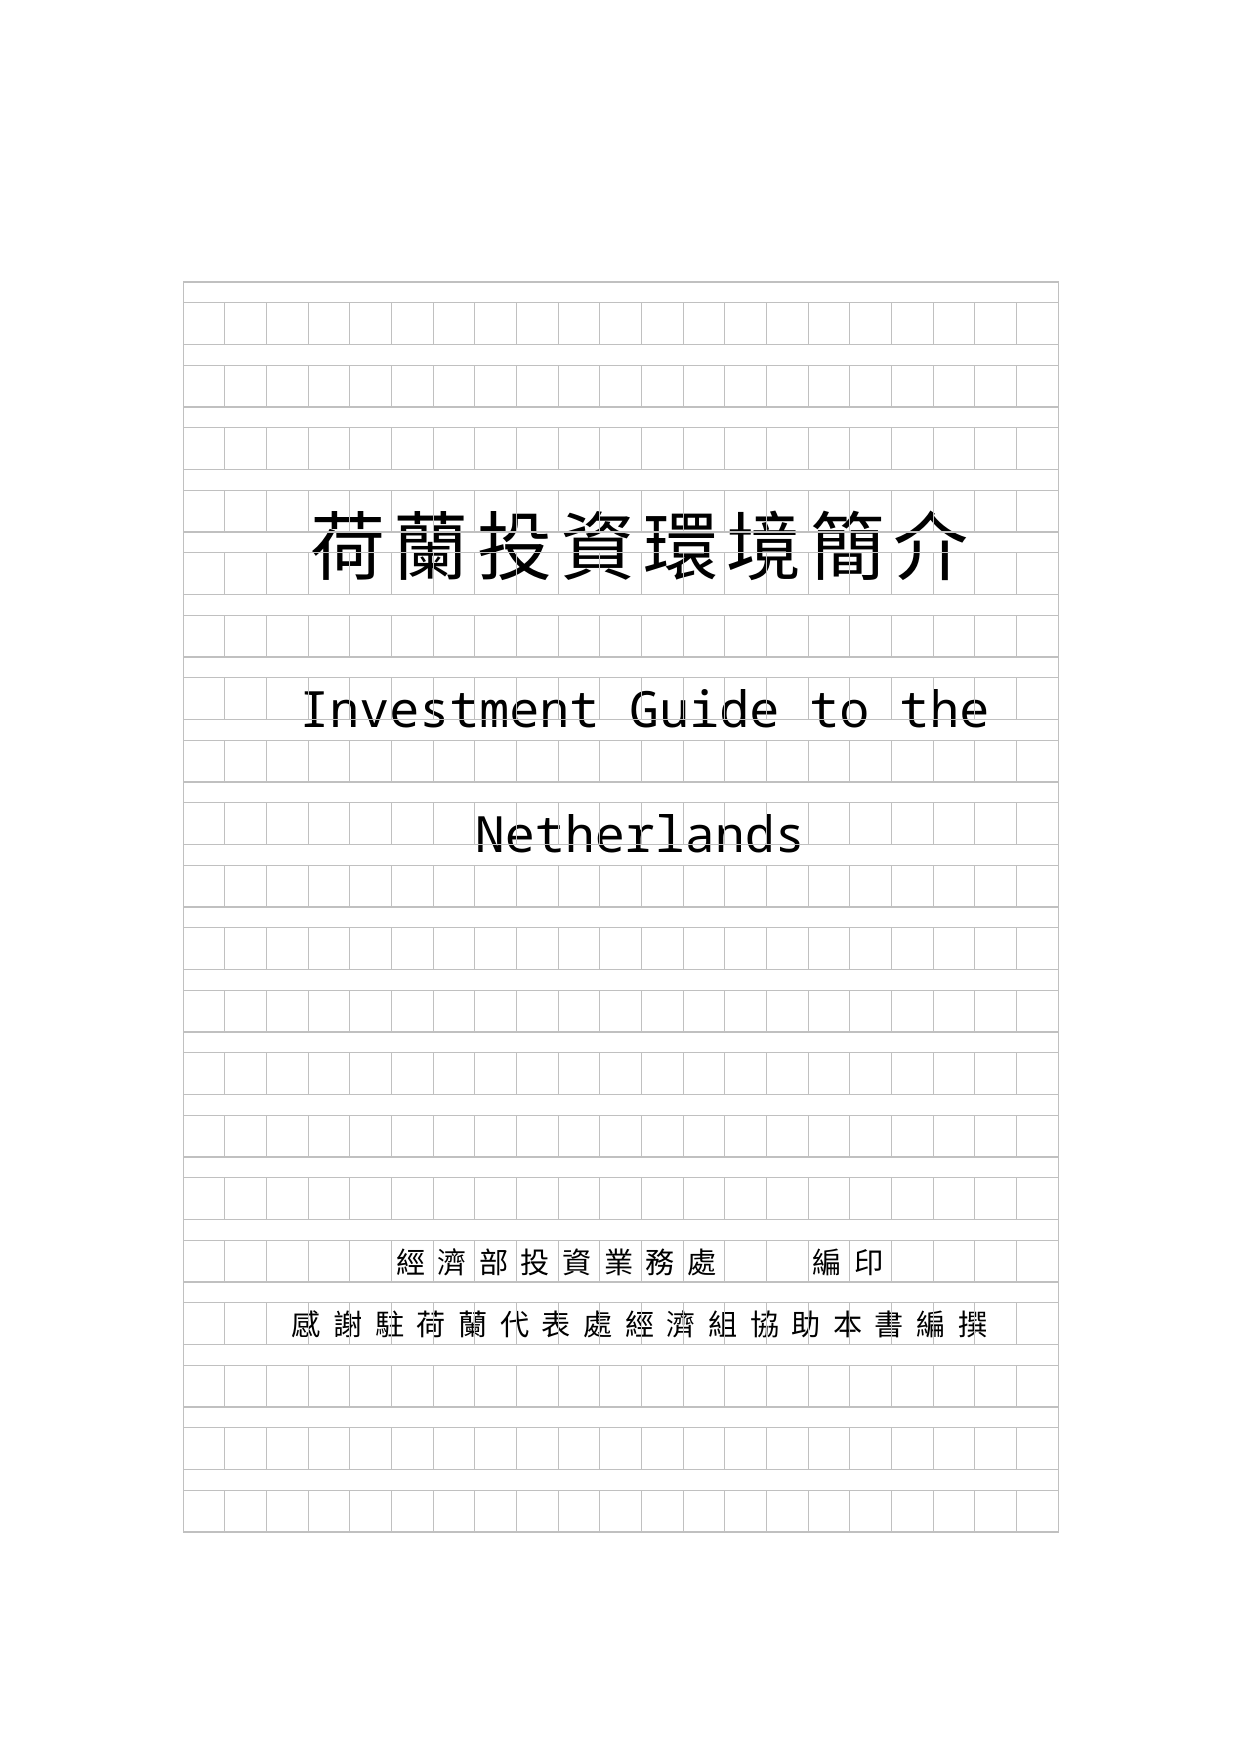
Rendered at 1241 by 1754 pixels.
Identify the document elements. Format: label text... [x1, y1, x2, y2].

table_header [767, 303, 808, 344]
table_header [684, 366, 724, 406]
table_cell 荷蘭投資環境簡介 Investment Guide to the Netherlands 經濟部投資業務處 編印 感謝駐荷蘭代表處經濟組協助本書編撰 [684, 616, 724, 656]
table_cell 荷蘭投資環境簡介 Investment Guide to the Netherlands 經濟部投資業務處 編印 感謝駐荷蘭代表處經濟組協助本書編撰 [392, 1178, 433, 1219]
table_cell 荷蘭投資環境簡介 Investment Guide to the Netherlands 經濟部投資業務處 編印 感謝駐荷蘭代表處經濟組協助本書編撰 [975, 491, 1016, 531]
table_cell 荷蘭投資環境簡介 Investment Guide to the Netherlands 經濟部投資業務處 編印 感謝駐荷蘭代表處經濟組協助本書編撰 [559, 491, 599, 531]
table_cell 荷蘭投資環境簡介 Investment Guide to the Netherlands 經濟部投資業務處 編印 感謝駐荷蘭代表處經濟組協助本書編撰 [350, 616, 391, 656]
table_header [850, 303, 891, 344]
table_cell 荷蘭投資環境簡介 Investment Guide to the Netherlands 經濟部投資業務處 編印 感謝駐荷蘭代表處經濟組協助本書編撰 [934, 803, 974, 844]
table_cell 荷蘭投資環境簡介 Investment Guide to the Netherlands 經濟部投資業務處 編印 感謝駐荷蘭代表處經濟組協助本書編撰 [975, 991, 1016, 1031]
table_cell 荷蘭投資環境簡介 Investment Guide to the Netherlands 經濟部投資業務處 編印 感謝駐荷蘭代表處經濟組協助本書編撰 [725, 1053, 766, 1094]
table_header [892, 366, 933, 406]
table_cell 荷蘭投資環境簡介 Investment Guide to the Netherlands 經濟部投資業務處 編印 感謝駐荷蘭代表處經濟組協助本書編撰 [684, 1178, 724, 1219]
table_cell 荷蘭投資環境簡介 Investment Guide to the Netherlands 經濟部投資業務處 編印 感謝駐荷蘭代表處經濟組協助本書編撰 [892, 1116, 933, 1156]
table_cell 荷蘭投資環境簡介 Investment Guide to the Netherlands 經濟部投資業務處 編印 感謝駐荷蘭代表處經濟組協助本書編撰 [517, 553, 558, 594]
table_cell 荷蘭投資環境簡介 Investment Guide to the Netherlands 經濟部投資業務處 編印 感謝駐荷蘭代表處經濟組協助本書編撰 [225, 1241, 266, 1281]
table_header [600, 303, 641, 344]
table_header [642, 428, 683, 459]
table_cell 荷蘭投資環境簡介 Investment Guide to the Netherlands 經濟部投資業務處 編印 感謝駐荷蘭代表處經濟組協助本書編撰 [1017, 1053, 1058, 1094]
table_cell 荷蘭投資環境簡介 Investment Guide to the Netherlands 經濟部投資業務處 編印 感謝駐荷蘭代表處經濟組協助本書編撰 [809, 1053, 849, 1094]
table_cell 荷蘭投資環境簡介 Investment Guide to the Netherlands 經濟部投資業務處 編印 感謝駐荷蘭代表處經濟組協助本書編撰 [184, 491, 224, 531]
table_cell 荷蘭投資環境簡介 Investment Guide to the Netherlands 經濟部投資業務處 編印 感謝駐荷蘭代表處經濟組協助本書編撰 [892, 1053, 933, 1094]
table_cell 荷蘭投資環境簡介 Investment Guide to the Netherlands 經濟部投資業務處 編印 感謝駐荷蘭代表處經濟組協助本書編撰 [1017, 491, 1058, 531]
table_header [975, 366, 1016, 406]
table_cell 荷蘭投資環境簡介 Investment Guide to the Netherlands 經濟部投資業務處 編印 感謝駐荷蘭代表處經濟組協助本書編撰 [225, 866, 266, 906]
table_cell 荷蘭投資環境簡介 Investment Guide to the Netherlands 經濟部投資業務處 編印 感謝駐荷蘭代表處經濟組協助本書編撰 [225, 678, 266, 719]
table_cell 荷蘭投資環境簡介 Investment Guide to the Netherlands 經濟部投資業務處 編印 感謝駐荷蘭代表處經濟組協助本書編撰 [642, 678, 683, 719]
table_cell 荷蘭投資環境簡介 Investment Guide to the Netherlands 經濟部投資業務處 編印 感謝駐荷蘭代表處經濟組協助本書編撰 [392, 1116, 433, 1156]
table_cell 荷蘭投資環境簡介 Investment Guide to the Netherlands 經濟部投資業務處 編印 感謝駐荷蘭代表處經濟組協助本書編撰 [517, 1053, 558, 1094]
table_cell 荷蘭投資環境簡介 Investment Guide to the Netherlands 經濟部投資業務處 編印 感謝駐荷蘭代表處經濟組協助本書編撰 [850, 1241, 891, 1281]
table_header [350, 366, 391, 406]
table_header [309, 366, 349, 406]
table_cell 荷蘭投資環境簡介 Investment Guide to the Netherlands 經濟部投資業務處 編印 感謝駐荷蘭代表處經濟組協助本書編撰 [184, 1220, 1058, 1240]
table_cell 荷蘭投資環境簡介 Investment Guide to the Netherlands 經濟部投資業務處 編印 感謝駐荷蘭代表處經濟組協助本書編撰 [475, 928, 516, 969]
table_cell 荷蘭投資環境簡介 Investment Guide to the Netherlands 經濟部投資業務處 編印 感謝駐荷蘭代表處經濟組協助本書編撰 [809, 1116, 849, 1156]
table_cell 荷蘭投資環境簡介 Investment Guide to the Netherlands 經濟部投資業務處 編印 感謝駐荷蘭代表處經濟組協助本書編撰 [350, 991, 391, 1031]
table_cell 荷蘭投資環境簡介 Investment Guide to the Netherlands 經濟部投資業務處 編印 感謝駐荷蘭代表處經濟組協助本書編撰 [892, 1241, 933, 1281]
table_cell 荷蘭投資環境簡介 Investment Guide to the Netherlands 經濟部投資業務處 編印 感謝駐荷蘭代表處經濟組協助本書編撰 [225, 1116, 266, 1156]
table_cell 荷蘭投資環境簡介 Investment Guide to the Netherlands 經濟部投資業務處 編印 感謝駐荷蘭代表處經濟組協助本書編撰 [184, 866, 224, 906]
table_cell 荷蘭投資環境簡介 Investment Guide to the Netherlands 經濟部投資業務處 編印 感謝駐荷蘭代表處經濟組協助本書編撰 [184, 595, 1058, 615]
table_cell 荷蘭投資環境簡介 Investment Guide to the Netherlands 經濟部投資業務處 編印 感謝駐荷蘭代表處經濟組協助本書編撰 [642, 991, 683, 1031]
table_cell 荷蘭投資環境簡介 Investment Guide to the Netherlands 經濟部投資業務處 編印 感謝駐荷蘭代表處經濟組協助本書編撰 [659, 533, 738, 552]
table_header [267, 366, 308, 406]
table_cell 荷蘭投資環境簡介 Investment Guide to the Netherlands 經濟部投資業務處 編印 感謝駐荷蘭代表處經濟組協助本書編撰 [725, 678, 766, 719]
table_cell 荷蘭投資環境簡介 Investment Guide to the Netherlands 經濟部投資業務處 編印 感謝駐荷蘭代表處經濟組協助本書編撰 [975, 741, 1016, 781]
table_header [184, 366, 224, 406]
table_cell 荷蘭投資環境簡介 Investment Guide to the Netherlands 經濟部投資業務處 編印 感謝駐荷蘭代表處經濟組協助本書編撰 [434, 678, 474, 719]
table_cell 荷蘭投資環境簡介 Investment Guide to the Netherlands 經濟部投資業務處 編印 感謝駐荷蘭代表處經濟組協助本書編撰 [184, 470, 1058, 490]
table_cell 荷蘭投資環境簡介 Investment Guide to the Netherlands 經濟部投資業務處 編印 感謝駐荷蘭代表處經濟組協助本書編撰 [809, 741, 849, 781]
table_cell 荷蘭投資環境簡介 Investment Guide to the Netherlands 經濟部投資業務處 編印 感謝駐荷蘭代表處經濟組協助本書編撰 [934, 616, 974, 656]
table_cell 荷蘭投資環境簡介 Investment Guide to the Netherlands 經濟部投資業務處 編印 感謝駐荷蘭代表處經濟組協助本書編撰 [767, 1178, 808, 1219]
table_cell 荷蘭投資環境簡介 Investment Guide to the Netherlands 經濟部投資業務處 編印 感謝駐荷蘭代表處經濟組協助本書編撰 [517, 1178, 558, 1219]
table_cell 荷蘭投資環境簡介 Investment Guide to the Netherlands 經濟部投資業務處 編印 感謝駐荷蘭代表處經濟組協助本書編撰 [517, 928, 558, 969]
table_cell 荷蘭投資環境簡介 Investment Guide to the Netherlands 經濟部投資業務處 編印 感謝駐荷蘭代表處經濟組協助本書編撰 [517, 991, 558, 1031]
table_cell 荷蘭投資環境簡介 Investment Guide to the Netherlands 經濟部投資業務處 編印 感謝駐荷蘭代表處經濟組協助本書編撰 [392, 928, 433, 969]
table_cell 荷蘭投資環境簡介 Investment Guide to the Netherlands 經濟部投資業務處 編印 感謝駐荷蘭代表處經濟組協助本書編撰 [559, 741, 599, 781]
table_header [684, 428, 724, 459]
table_cell 荷蘭投資環境簡介 Investment Guide to the Netherlands 經濟部投資業務處 編印 感謝駐荷蘭代表處經濟組協助本書編撰 [309, 1241, 349, 1281]
table_cell 荷蘭投資環境簡介 Investment Guide to the Netherlands 經濟部投資業務處 編印 感謝駐荷蘭代表處經濟組協助本書編撰 [934, 491, 974, 531]
table_header [725, 303, 766, 344]
table_cell 荷蘭投資環境簡介 Investment Guide to the Netherlands 經濟部投資業務處 編印 感謝駐荷蘭代表處經濟組協助本書編撰 [809, 928, 849, 969]
table_cell 荷蘭投資環境簡介 Investment Guide to the Netherlands 經濟部投資業務處 編印 感謝駐荷蘭代表處經濟組協助本書編撰 [475, 1116, 516, 1156]
table_cell 荷蘭投資環境簡介 Investment Guide to the Netherlands 經濟部投資業務處 編印 感謝駐荷蘭代表處經濟組協助本書編撰 [225, 803, 266, 844]
table_cell 荷蘭投資環境簡介 Investment Guide to the Netherlands 經濟部投資業務處 編印 感謝駐荷蘭代表處經濟組協助本書編撰 [642, 1241, 683, 1281]
table_cell 荷蘭投資環境簡介 Investment Guide to the Netherlands 經濟部投資業務處 編印 感謝駐荷蘭代表處經濟組協助本書編撰 [434, 1241, 474, 1281]
table_cell 荷蘭投資環境簡介 Investment Guide to the Netherlands 經濟部投資業務處 編印 感謝駐荷蘭代表處經濟組協助本書編撰 [392, 1053, 433, 1094]
table_cell 荷蘭投資環境簡介 Investment Guide to the Netherlands 經濟部投資業務處 編印 感謝駐荷蘭代表處經濟組協助本書編撰 [517, 678, 558, 719]
table_cell 荷蘭投資環境簡介 Investment Guide to the Netherlands 經濟部投資業務處 編印 感謝駐荷蘭代表處經濟組協助本書編撰 [434, 991, 474, 1031]
table_cell 荷蘭投資環境簡介 Investment Guide to the Netherlands 經濟部投資業務處 編印 感謝駐荷蘭代表處經濟組協助本書編撰 [1017, 928, 1058, 969]
table_cell 荷蘭投資環境簡介 Investment Guide to the Netherlands 經濟部投資業務處 編印 感謝駐荷蘭代表處經濟組協助本書編撰 [350, 1053, 391, 1094]
table_cell 荷蘭投資環境簡介 Investment Guide to the Netherlands 經濟部投資業務處 編印 感謝駐荷蘭代表處經濟組協助本書編撰 [767, 1053, 808, 1094]
table_cell 荷蘭投資環境簡介 Investment Guide to the Netherlands 經濟部投資業務處 編印 感謝駐荷蘭代表處經濟組協助本書編撰 [850, 1116, 891, 1156]
table_cell 荷蘭投資環境簡介 Investment Guide to the Netherlands 經濟部投資業務處 編印 感謝駐荷蘭代表處經濟組協助本書編撰 [892, 553, 933, 594]
table_cell 荷蘭投資環境簡介 Investment Guide to the Netherlands 經濟部投資業務處 編印 感謝駐荷蘭代表處經濟組協助本書編撰 [184, 1116, 224, 1156]
table_cell 荷蘭投資環境簡介 Investment Guide to the Netherlands 經濟部投資業務處 編印 感謝駐荷蘭代表處經濟組協助本書編撰 [975, 866, 1016, 906]
table_cell 荷蘭投資環境簡介 Investment Guide to the Netherlands 經濟部投資業務處 編印 感謝駐荷蘭代表處經濟組協助本書編撰 [850, 553, 891, 594]
table_header [434, 303, 474, 344]
table_cell 荷蘭投資環境簡介 Investment Guide to the Netherlands 經濟部投資業務處 編印 感謝駐荷蘭代表處經濟組協助本書編撰 [184, 1303, 224, 1344]
table_cell 荷蘭投資環境簡介 Investment Guide to the Netherlands 經濟部投資業務處 編印 感謝駐荷蘭代表處經濟組協助本書編撰 [350, 866, 391, 906]
table_cell 荷蘭投資環境簡介 Investment Guide to the Netherlands 經濟部投資業務處 編印 感謝駐荷蘭代表處經濟組協助本書編撰 [725, 553, 766, 594]
table_cell 荷蘭投資環境簡介 Investment Guide to the Netherlands 經濟部投資業務處 編印 感謝駐荷蘭代表處經濟組協助本書編撰 [559, 803, 599, 844]
table_cell 荷蘭投資環境簡介 Investment Guide to the Netherlands 經濟部投資業務處 編印 感謝駐荷蘭代表處經濟組協助本書編撰 [184, 678, 224, 719]
table_cell 荷蘭投資環境簡介 Investment Guide to the Netherlands 經濟部投資業務處 編印 感謝駐荷蘭代表處經濟組協助本書編撰 [684, 491, 724, 531]
table_cell 荷蘭投資環境簡介 Investment Guide to the Netherlands 經濟部投資業務處 編印 感謝駐荷蘭代表處經濟組協助本書編撰 [809, 991, 849, 1031]
table_cell 荷蘭投資環境簡介 Investment Guide to the Netherlands 經濟部投資業務處 編印 感謝駐荷蘭代表處經濟組協助本書編撰 [517, 866, 558, 906]
table_cell 荷蘭投資環境簡介 Investment Guide to the Netherlands 經濟部投資業務處 編印 感謝駐荷蘭代表處經濟組協助本書編撰 [184, 1178, 224, 1219]
table_cell 荷蘭投資環境簡介 Investment Guide to the Netherlands 經濟部投資業務處 編印 感謝駐荷蘭代表處經濟組協助本書編撰 [642, 491, 683, 531]
table_cell 荷蘭投資環境簡介 Investment Guide to the Netherlands 經濟部投資業務處 編印 感謝駐荷蘭代表處經濟組協助本書編撰 [350, 1178, 391, 1219]
table_cell 荷蘭投資環境簡介 Investment Guide to the Netherlands 經濟部投資業務處 編印 感謝駐荷蘭代表處經濟組協助本書編撰 [934, 1178, 974, 1219]
table_cell 荷蘭投資環境簡介 Investment Guide to the Netherlands 經濟部投資業務處 編印 感謝駐荷蘭代表處經濟組協助本書編撰 [184, 1033, 1058, 1052]
table_cell 荷蘭投資環境簡介 Investment Guide to the Netherlands 經濟部投資業務處 編印 感謝駐荷蘭代表處經濟組協助本書編撰 [225, 741, 266, 781]
table_cell 荷蘭投資環境簡介 Investment Guide to the Netherlands 經濟部投資業務處 編印 感謝駐荷蘭代表處經濟組協助本書編撰 [1017, 866, 1058, 906]
table_cell 荷蘭投資環境簡介 Investment Guide to the Netherlands 經濟部投資業務處 編印 感謝駐荷蘭代表處經濟組協助本書編撰 [559, 553, 599, 594]
table_cell 荷蘭投資環境簡介 Investment Guide to the Netherlands 經濟部投資業務處 編印 感謝駐荷蘭代表處經濟組協助本書編撰 [725, 1303, 766, 1344]
table_cell 荷蘭投資環境簡介 Investment Guide to the Netherlands 經濟部投資業務處 編印 感謝駐荷蘭代表處經濟組協助本書編撰 [892, 1178, 933, 1219]
table_cell 荷蘭投資環境簡介 Investment Guide to the Netherlands 經濟部投資業務處 編印 感謝駐荷蘭代表處經濟組協助本書編撰 [600, 1303, 641, 1344]
table_header [267, 428, 308, 459]
table_header [809, 303, 849, 344]
table_cell 荷蘭投資環境簡介 Investment Guide to the Netherlands 經濟部投資業務處 編印 感謝駐荷蘭代表處經濟組協助本書編撰 [600, 928, 641, 969]
table_header [600, 366, 641, 406]
table_cell 荷蘭投資環境簡介 Investment Guide to the Netherlands 經濟部投資業務處 編印 感謝駐荷蘭代表處經濟組協助本書編撰 [684, 991, 724, 1031]
table_cell 荷蘭投資環境簡介 Investment Guide to the Netherlands 經濟部投資業務處 編印 感謝駐荷蘭代表處經濟組協助本書編撰 [434, 1303, 474, 1344]
table_cell 荷蘭投資環境簡介 Investment Guide to the Netherlands 經濟部投資業務處 編印 感謝駐荷蘭代表處經濟組協助本書編撰 [309, 616, 349, 656]
table_cell 荷蘭投資環境簡介 Investment Guide to the Netherlands 經濟部投資業務處 編印 感謝駐荷蘭代表處經濟組協助本書編撰 [600, 866, 641, 906]
table_cell 荷蘭投資環境簡介 Investment Guide to the Netherlands 經濟部投資業務處 編印 感謝駐荷蘭代表處經濟組協助本書編撰 [517, 741, 558, 781]
table_cell 荷蘭投資環境簡介 Investment Guide to the Netherlands 經濟部投資業務處 編印 感謝駐荷蘭代表處經濟組協助本書編撰 [475, 553, 516, 594]
table_cell 荷蘭投資環境簡介 Investment Guide to the Netherlands 經濟部投資業務處 編印 感謝駐荷蘭代表處經濟組協助本書編撰 [392, 1303, 433, 1344]
table_cell 荷蘭投資環境簡介 Investment Guide to the Netherlands 經濟部投資業務處 編印 感謝駐荷蘭代表處經濟組協助本書編撰 [184, 658, 1058, 677]
table_cell 荷蘭投資環境簡介 Investment Guide to the Netherlands 經濟部投資業務處 編印 感謝駐荷蘭代表處經濟組協助本書編撰 [475, 678, 516, 719]
table_cell 荷蘭投資環境簡介 Investment Guide to the Netherlands 經濟部投資業務處 編印 感謝駐荷蘭代表處經濟組協助本書編撰 [767, 616, 808, 656]
table_cell 荷蘭投資環境簡介 Investment Guide to the Netherlands 經濟部投資業務處 編印 感謝駐荷蘭代表處經濟組協助本書編撰 [184, 803, 224, 844]
table_cell 荷蘭投資環境簡介 Investment Guide to the Netherlands 經濟部投資業務處 編印 感謝駐荷蘭代表處經濟組協助本書編撰 [725, 991, 766, 1031]
table_cell 荷蘭投資環境簡介 Investment Guide to the Netherlands 經濟部投資業務處 編印 感謝駐荷蘭代表處經濟組協助本書編撰 [767, 553, 808, 594]
table_cell 荷蘭投資環境簡介 Investment Guide to the Netherlands 經濟部投資業務處 編印 感謝駐荷蘭代表處經濟組協助本書編撰 [267, 553, 308, 594]
table_cell 荷蘭投資環境簡介 Investment Guide to the Netherlands 經濟部投資業務處 編印 感謝駐荷蘭代表處經濟組協助本書編撰 [809, 803, 849, 844]
table_cell 荷蘭投資環境簡介 Investment Guide to the Netherlands 經濟部投資業務處 編印 感謝駐荷蘭代表處經濟組協助本書編撰 [475, 1178, 516, 1219]
table_cell 荷蘭投資環境簡介 Investment Guide to the Netherlands 經濟部投資業務處 編印 感謝駐荷蘭代表處經濟組協助本書編撰 [642, 1053, 683, 1094]
table_cell 荷蘭投資環境簡介 Investment Guide to the Netherlands 經濟部投資業務處 編印 感謝駐荷蘭代表處經濟組協助本書編撰 [225, 553, 266, 594]
table_cell 荷蘭投資環境簡介 Investment Guide to the Netherlands 經濟部投資業務處 編印 感謝駐荷蘭代表處經濟組協助本書編撰 [600, 616, 641, 656]
table_cell 荷蘭投資環境簡介 Investment Guide to the Netherlands 經濟部投資業務處 編印 感謝駐荷蘭代表處經濟組協助本書編撰 [600, 803, 641, 844]
table_header [475, 366, 516, 406]
table_cell 荷蘭投資環境簡介 Investment Guide to the Netherlands 經濟部投資業務處 編印 感謝駐荷蘭代表處經濟組協助本書編撰 [642, 928, 683, 969]
table_cell 荷蘭投資環境簡介 Investment Guide to the Netherlands 經濟部投資業務處 編印 感謝駐荷蘭代表處經濟組協助本書編撰 [809, 491, 849, 531]
table_cell 荷蘭投資環境簡介 Investment Guide to the Netherlands 經濟部投資業務處 編印 感謝駐荷蘭代表處經濟組協助本書編撰 [392, 491, 433, 531]
table_cell 荷蘭投資環境簡介 Investment Guide to the Netherlands 經濟部投資業務處 編印 感謝駐荷蘭代表處經濟組協助本書編撰 [725, 803, 766, 844]
table_cell 荷蘭投資環境簡介 Investment Guide to the Netherlands 經濟部投資業務處 編印 感謝駐荷蘭代表處經濟組協助本書編撰 [975, 1303, 1016, 1344]
table_cell 荷蘭投資環境簡介 Investment Guide to the Netherlands 經濟部投資業務處 編印 感謝駐荷蘭代表處經濟組協助本書編撰 [267, 1178, 308, 1219]
table_cell 荷蘭投資環境簡介 Investment Guide to the Netherlands 經濟部投資業務處 編印 感謝駐荷蘭代表處經濟組協助本書編撰 [309, 1178, 349, 1219]
table_cell 荷蘭投資環境簡介 Investment Guide to the Netherlands 經濟部投資業務處 編印 感謝駐荷蘭代表處經濟組協助本書編撰 [642, 616, 683, 656]
table_cell 荷蘭投資環境簡介 Investment Guide to the Netherlands 經濟部投資業務處 編印 感謝駐荷蘭代表處經濟組協助本書編撰 [1017, 803, 1058, 844]
table_header [892, 428, 933, 459]
table_header [225, 366, 266, 406]
table_cell 荷蘭投資環境簡介 Investment Guide to the Netherlands 經濟部投資業務處 編印 感謝駐荷蘭代表處經濟組協助本書編撰 [725, 741, 766, 781]
table_header [642, 303, 683, 344]
table_cell 荷蘭投資環境簡介 Investment Guide to the Netherlands 經濟部投資業務處 編印 感謝駐荷蘭代表處經濟組協助本書編撰 [517, 616, 558, 656]
table_cell 荷蘭投資環境簡介 Investment Guide to the Netherlands 經濟部投資業務處 編印 感謝駐荷蘭代表處經濟組協助本書編撰 [434, 1178, 474, 1219]
table_cell 荷蘭投資環境簡介 Investment Guide to the Netherlands 經濟部投資業務處 編印 感謝駐荷蘭代表處經濟組協助本書編撰 [225, 616, 266, 656]
table_cell 荷蘭投資環境簡介 Investment Guide to the Netherlands 經濟部投資業務處 編印 感謝駐荷蘭代表處經濟組協助本書編撰 [725, 866, 766, 906]
table_cell 荷蘭投資環境簡介 Investment Guide to the Netherlands 經濟部投資業務處 編印 感謝駐荷蘭代表處經濟組協助本書編撰 [934, 928, 974, 969]
table_cell 荷蘭投資環境簡介 Investment Guide to the Netherlands 經濟部投資業務處 編印 感謝駐荷蘭代表處經濟組協助本書編撰 [559, 616, 599, 656]
table_cell 荷蘭投資環境簡介 Investment Guide to the Netherlands 經濟部投資業務處 編印 感謝駐荷蘭代表處經濟組協助本書編撰 [809, 553, 849, 594]
table_cell 荷蘭投資環境簡介 Investment Guide to the Netherlands 經濟部投資業務處 編印 感謝駐荷蘭代表處經濟組協助本書編撰 [267, 741, 308, 781]
table_cell 荷蘭投資環境簡介 Investment Guide to the Netherlands 經濟部投資業務處 編印 感謝駐荷蘭代表處經濟組協助本書編撰 [184, 845, 1058, 865]
table_header [809, 428, 849, 459]
table_cell 荷蘭投資環境簡介 Investment Guide to the Netherlands 經濟部投資業務處 編印 感謝駐荷蘭代表處經濟組協助本書編撰 [434, 928, 474, 969]
table_header [934, 366, 974, 406]
table_cell 荷蘭投資環境簡介 Investment Guide to the Netherlands 經濟部投資業務處 編印 感謝駐荷蘭代表處經濟組協助本書編撰 [559, 1241, 599, 1281]
table_cell 荷蘭投資環境簡介 Investment Guide to the Netherlands 經濟部投資業務處 編印 感謝駐荷蘭代表處經濟組協助本書編撰 [850, 491, 891, 531]
table_cell 荷蘭投資環境簡介 Investment Guide to the Netherlands 經濟部投資業務處 編印 感謝駐荷蘭代表處經濟組協助本書編撰 [392, 866, 433, 906]
table_cell 荷蘭投資環境簡介 Investment Guide to the Netherlands 經濟部投資業務處 編印 感謝駐荷蘭代表處經濟組協助本書編撰 [878, 533, 1058, 552]
table_cell 荷蘭投資環境簡介 Investment Guide to the Netherlands 經濟部投資業務處 編印 感謝駐荷蘭代表處經濟組協助本書編撰 [434, 1116, 474, 1156]
table_cell 荷蘭投資環境簡介 Investment Guide to the Netherlands 經濟部投資業務處 編印 感謝駐荷蘭代表處經濟組協助本書編撰 [434, 741, 474, 781]
table_cell 荷蘭投資環境簡介 Investment Guide to the Netherlands 經濟部投資業務處 編印 感謝駐荷蘭代表處經濟組協助本書編撰 [600, 741, 641, 781]
table_cell 荷蘭投資環境簡介 Investment Guide to the Netherlands 經濟部投資業務處 編印 感謝駐荷蘭代表處經濟組協助本書編撰 [642, 866, 683, 906]
table_cell 荷蘭投資環境簡介 Investment Guide to the Netherlands 經濟部投資業務處 編印 感謝駐荷蘭代表處經濟組協助本書編撰 [642, 553, 683, 594]
table_cell 荷蘭投資環境簡介 Investment Guide to the Netherlands 經濟部投資業務處 編印 感謝駐荷蘭代表處經濟組協助本書編撰 [267, 1116, 308, 1156]
table_cell 荷蘭投資環境簡介 Investment Guide to the Netherlands 經濟部投資業務處 編印 感謝駐荷蘭代表處經濟組協助本書編撰 [434, 616, 474, 656]
table_cell 荷蘭投資環境簡介 Investment Guide to the Netherlands 經濟部投資業務處 編印 感謝駐荷蘭代表處經濟組協助本書編撰 [767, 1241, 808, 1281]
table_cell 荷蘭投資環境簡介 Investment Guide to the Netherlands 經濟部投資業務處 編印 感謝駐荷蘭代表處經濟組協助本書編撰 [975, 678, 1016, 719]
table_cell 荷蘭投資環境簡介 Investment Guide to the Netherlands 經濟部投資業務處 編印 感謝駐荷蘭代表處經濟組協助本書編撰 [392, 741, 433, 781]
table_cell 荷蘭投資環境簡介 Investment Guide to the Netherlands 經濟部投資業務處 編印 感謝駐荷蘭代表處經濟組協助本書編撰 [184, 991, 224, 1031]
table_cell 荷蘭投資環境簡介 Investment Guide to the Netherlands 經濟部投資業務處 編印 感謝駐荷蘭代表處經濟組協助本書編撰 [475, 616, 516, 656]
table_cell 荷蘭投資環境簡介 Investment Guide to the Netherlands 經濟部投資業務處 編印 感謝駐荷蘭代表處經濟組協助本書編撰 [600, 553, 641, 594]
table_cell 荷蘭投資環境簡介 Investment Guide to the Netherlands 經濟部投資業務處 編印 感謝駐荷蘭代表處經濟組協助本書編撰 [892, 866, 933, 906]
table_cell 荷蘭投資環境簡介 Investment Guide to the Netherlands 經濟部投資業務處 編印 感謝駐荷蘭代表處經濟組協助本書編撰 [892, 678, 933, 719]
table_cell 荷蘭投資環境簡介 Investment Guide to the Netherlands 經濟部投資業務處 編印 感謝駐荷蘭代表處經濟組協助本書編撰 [892, 741, 933, 781]
table_cell 荷蘭投資環境簡介 Investment Guide to the Netherlands 經濟部投資業務處 編印 感謝駐荷蘭代表處經濟組協助本書編撰 [225, 491, 266, 531]
table_cell 荷蘭投資環境簡介 Investment Guide to the Netherlands 經濟部投資業務處 編印 感謝駐荷蘭代表處經濟組協助本書編撰 [975, 803, 1016, 844]
table_cell 荷蘭投資環境簡介 Investment Guide to the Netherlands 經濟部投資業務處 編印 感謝駐荷蘭代表處經濟組協助本書編撰 [392, 616, 433, 656]
table_cell 荷蘭投資環境簡介 Investment Guide to the Netherlands 經濟部投資業務處 編印 感謝駐荷蘭代表處經濟組協助本書編撰 [684, 678, 724, 719]
table_cell 荷蘭投資環境簡介 Investment Guide to the Netherlands 經濟部投資業務處 編印 感謝駐荷蘭代表處經濟組協助本書編撰 [267, 991, 308, 1031]
table_cell 荷蘭投資環境簡介 Investment Guide to the Netherlands 經濟部投資業務處 編印 感謝駐荷蘭代表處經濟組協助本書編撰 [559, 678, 599, 719]
table_cell 荷蘭投資環境簡介 Investment Guide to the Netherlands 經濟部投資業務處 編印 感謝駐荷蘭代表處經濟組協助本書編撰 [975, 616, 1016, 656]
table_cell 荷蘭投資環境簡介 Investment Guide to the Netherlands 經濟部投資業務處 編印 感謝駐荷蘭代表處經濟組協助本書編撰 [809, 616, 849, 656]
table_cell 荷蘭投資環境簡介 Investment Guide to the Netherlands 經濟部投資業務處 編印 感謝駐荷蘭代表處經濟組協助本書編撰 [517, 1241, 558, 1281]
table_cell 荷蘭投資環境簡介 Investment Guide to the Netherlands 經濟部投資業務處 編印 感謝駐荷蘭代表處經濟組協助本書編撰 [184, 1158, 1058, 1177]
table_cell 荷蘭投資環境簡介 Investment Guide to the Netherlands 經濟部投資業務處 編印 感謝駐荷蘭代表處經濟組協助本書編撰 [934, 866, 974, 906]
table_cell 荷蘭投資環境簡介 Investment Guide to the Netherlands 經濟部投資業務處 編印 感謝駐荷蘭代表處經濟組協助本書編撰 [267, 1303, 308, 1344]
table_cell 荷蘭投資環境簡介 Investment Guide to the Netherlands 經濟部投資業務處 編印 感謝駐荷蘭代表處經濟組協助本書編撰 [975, 928, 1016, 969]
table_cell 荷蘭投資環境簡介 Investment Guide to the Netherlands 經濟部投資業務處 編印 感謝駐荷蘭代表處經濟組協助本書編撰 [309, 1116, 349, 1156]
table_cell 荷蘭投資環境簡介 Investment Guide to the Netherlands 經濟部投資業務處 編印 感謝駐荷蘭代表處經濟組協助本書編撰 [475, 1303, 516, 1344]
table_cell 荷蘭投資環境簡介 Investment Guide to the Netherlands 經濟部投資業務處 編印 感謝駐荷蘭代表處經濟組協助本書編撰 [1017, 1178, 1058, 1219]
table_cell 荷蘭投資環境簡介 Investment Guide to the Netherlands 經濟部投資業務處 編印 感謝駐荷蘭代表處經濟組協助本書編撰 [392, 553, 433, 594]
table_header [1017, 428, 1058, 459]
table_cell 荷蘭投資環境簡介 Investment Guide to the Netherlands 經濟部投資業務處 編印 感謝駐荷蘭代表處經濟組協助本書編撰 [1017, 1116, 1058, 1156]
table_cell 荷蘭投資環境簡介 Investment Guide to the Netherlands 經濟部投資業務處 編印 感謝駐荷蘭代表處經濟組協助本書編撰 [850, 678, 891, 719]
table_cell 荷蘭投資環境簡介 Investment Guide to the Netherlands 經濟部投資業務處 編印 感謝駐荷蘭代表處經濟組協助本書編撰 [1017, 991, 1058, 1031]
table_cell 荷蘭投資環境簡介 Investment Guide to the Netherlands 經濟部投資業務處 編印 感謝駐荷蘭代表處經濟組協助本書編撰 [184, 970, 1058, 990]
table_cell 荷蘭投資環境簡介 Investment Guide to the Netherlands 經濟部投資業務處 編印 感謝駐荷蘭代表處經濟組協助本書編撰 [850, 741, 891, 781]
table_header [475, 428, 516, 459]
table_cell 荷蘭投資環境簡介 Investment Guide to the Netherlands 經濟部投資業務處 編印 感謝駐荷蘭代表處經濟組協助本書編撰 [475, 866, 516, 906]
table_cell 荷蘭投資環境簡介 Investment Guide to the Netherlands 經濟部投資業務處 編印 感謝駐荷蘭代表處經濟組協助本書編撰 [309, 866, 349, 906]
table_cell 荷蘭投資環境簡介 Investment Guide to the Netherlands 經濟部投資業務處 編印 感謝駐荷蘭代表處經濟組協助本書編撰 [684, 1116, 724, 1156]
table_header [975, 428, 1016, 459]
table_cell 荷蘭投資環境簡介 Investment Guide to the Netherlands 經濟部投資業務處 編印 感謝駐荷蘭代表處經濟組協助本書編撰 [892, 616, 933, 656]
table_cell 荷蘭投資環境簡介 Investment Guide to the Netherlands 經濟部投資業務處 編印 感謝駐荷蘭代表處經濟組協助本書編撰 [850, 1303, 891, 1344]
table_header [642, 366, 683, 406]
table_cell 荷蘭投資環境簡介 Investment Guide to the Netherlands 經濟部投資業務處 編印 感謝駐荷蘭代表處經濟組協助本書編撰 [350, 553, 391, 594]
table_header [767, 366, 808, 406]
table_cell 荷蘭投資環境簡介 Investment Guide to the Netherlands 經濟部投資業務處 編印 感謝駐荷蘭代表處經濟組協助本書編撰 [684, 928, 724, 969]
table_cell 荷蘭投資環境簡介 Investment Guide to the Netherlands 經濟部投資業務處 編印 感謝駐荷蘭代表處經濟組協助本書編撰 [475, 803, 516, 844]
table_header [850, 366, 891, 406]
table_cell 荷蘭投資環境簡介 Investment Guide to the Netherlands 經濟部投資業務處 編印 感謝駐荷蘭代表處經濟組協助本書編撰 [850, 991, 891, 1031]
table_header [559, 366, 599, 406]
table_cell 荷蘭投資環境簡介 Investment Guide to the Netherlands 經濟部投資業務處 編印 感謝駐荷蘭代表處經濟組協助本書編撰 [267, 1053, 308, 1094]
table_cell 荷蘭投資環境簡介 Investment Guide to the Netherlands 經濟部投資業務處 編印 感謝駐荷蘭代表處經濟組協助本書編撰 [934, 741, 974, 781]
table_cell 荷蘭投資環境簡介 Investment Guide to the Netherlands 經濟部投資業務處 編印 感謝駐荷蘭代表處經濟組協助本書編撰 [225, 1053, 266, 1094]
table_cell 荷蘭投資環境簡介 Investment Guide to the Netherlands 經濟部投資業務處 編印 感謝駐荷蘭代表處經濟組協助本書編撰 [475, 1053, 516, 1094]
table_cell 荷蘭投資環境簡介 Investment Guide to the Netherlands 經濟部投資業務處 編印 感謝駐荷蘭代表處經濟組協助本書編撰 [850, 1178, 891, 1219]
table_cell 荷蘭投資環境簡介 Investment Guide to the Netherlands 經濟部投資業務處 編印 感謝駐荷蘭代表處經濟組協助本書編撰 [767, 928, 808, 969]
table_cell 荷蘭投資環境簡介 Investment Guide to the Netherlands 經濟部投資業務處 編印 感謝駐荷蘭代表處經濟組協助本書編撰 [517, 1303, 558, 1344]
table_header [767, 428, 808, 459]
table_header [725, 366, 766, 406]
table_cell 荷蘭投資環境簡介 Investment Guide to the Netherlands 經濟部投資業務處 編印 感謝駐荷蘭代表處經濟組協助本書編撰 [975, 1116, 1016, 1156]
table_cell 荷蘭投資環境簡介 Investment Guide to the Netherlands 經濟部投資業務處 編印 感謝駐荷蘭代表處經濟組協助本書編撰 [517, 803, 558, 844]
table_header [892, 303, 933, 344]
table_header [434, 366, 474, 406]
table_cell 荷蘭投資環境簡介 Investment Guide to the Netherlands 經濟部投資業務處 編印 感謝駐荷蘭代表處經濟組協助本書編撰 [517, 491, 558, 531]
table_cell 荷蘭投資環境簡介 Investment Guide to the Netherlands 經濟部投資業務處 編印 感謝駐荷蘭代表處經濟組協助本書編撰 [892, 803, 933, 844]
table_cell 荷蘭投資環境簡介 Investment Guide to the Netherlands 經濟部投資業務處 編印 感謝駐荷蘭代表處經濟組協助本書編撰 [225, 1303, 266, 1344]
table_cell 荷蘭投資環境簡介 Investment Guide to the Netherlands 經濟部投資業務處 編印 感謝駐荷蘭代表處經濟組協助本書編撰 [267, 803, 308, 844]
table_cell 荷蘭投資環境簡介 Investment Guide to the Netherlands 經濟部投資業務處 編印 感謝駐荷蘭代表處經濟組協助本書編撰 [850, 616, 891, 656]
table_cell 荷蘭投資環境簡介 Investment Guide to the Netherlands 經濟部投資業務處 編印 感謝駐荷蘭代表處經濟組協助本書編撰 [350, 1241, 391, 1281]
table_header [559, 303, 599, 344]
table_cell 荷蘭投資環境簡介 Investment Guide to the Netherlands 經濟部投資業務處 編印 感謝駐荷蘭代表處經濟組協助本書編撰 [1017, 678, 1058, 719]
table_cell 荷蘭投資環境簡介 Investment Guide to the Netherlands 經濟部投資業務處 編印 感謝駐荷蘭代表處經濟組協助本書編撰 [767, 866, 808, 906]
table_cell 荷蘭投資環境簡介 Investment Guide to the Netherlands 經濟部投資業務處 編印 感謝駐荷蘭代表處經濟組協助本書編撰 [350, 1303, 391, 1344]
table_cell 荷蘭投資環境簡介 Investment Guide to the Netherlands 經濟部投資業務處 編印 感謝駐荷蘭代表處經濟組協助本書編撰 [1017, 741, 1058, 781]
table_cell 荷蘭投資環境簡介 Investment Guide to the Netherlands 經濟部投資業務處 編印 感謝駐荷蘭代表處經濟組協助本書編撰 [1017, 553, 1058, 594]
table_header [434, 428, 474, 459]
table_cell 荷蘭投資環境簡介 Investment Guide to the Netherlands 經濟部投資業務處 編印 感謝駐荷蘭代表處經濟組協助本書編撰 [475, 1241, 516, 1281]
table_header [267, 303, 308, 344]
table_cell 荷蘭投資環境簡介 Investment Guide to the Netherlands 經濟部投資業務處 編印 感謝駐荷蘭代表處經濟組協助本書編撰 [434, 803, 474, 844]
table_cell 荷蘭投資環境簡介 Investment Guide to the Netherlands 經濟部投資業務處 編印 感謝駐荷蘭代表處經濟組協助本書編撰 [392, 1241, 433, 1281]
table_cell 荷蘭投資環境簡介 Investment Guide to the Netherlands 經濟部投資業務處 編印 感謝駐荷蘭代表處經濟組協助本書編撰 [184, 783, 1058, 802]
table_cell 荷蘭投資環境簡介 Investment Guide to the Netherlands 經濟部投資業務處 編印 感謝駐荷蘭代表處經濟組協助本書編撰 [267, 866, 308, 906]
table_cell 荷蘭投資環境簡介 Investment Guide to the Netherlands 經濟部投資業務處 編印 感謝駐荷蘭代表處經濟組協助本書編撰 [892, 991, 933, 1031]
table_cell 荷蘭投資環境簡介 Investment Guide to the Netherlands 經濟部投資業務處 編印 感謝駐荷蘭代表處經濟組協助本書編撰 [600, 1116, 641, 1156]
table_cell 荷蘭投資環境簡介 Investment Guide to the Netherlands 經濟部投資業務處 編印 感謝駐荷蘭代表處經濟組協助本書編撰 [809, 1178, 849, 1219]
table_cell 荷蘭投資環境簡介 Investment Guide to the Netherlands 經濟部投資業務處 編印 感謝駐荷蘭代表處經濟組協助本書編撰 [767, 991, 808, 1031]
table_cell 荷蘭投資環境簡介 Investment Guide to the Netherlands 經濟部投資業務處 編印 感謝駐荷蘭代表處經濟組協助本書編撰 [184, 1283, 1058, 1302]
table_cell 荷蘭投資環境簡介 Investment Guide to the Netherlands 經濟部投資業務處 編印 感謝駐荷蘭代表處經濟組協助本書編撰 [559, 991, 599, 1031]
table_header [309, 303, 349, 344]
table_header [725, 428, 766, 459]
table_cell 荷蘭投資環境簡介 Investment Guide to the Netherlands 經濟部投資業務處 編印 感謝駐荷蘭代表處經濟組協助本書編撰 [1017, 616, 1058, 656]
table_header [350, 428, 391, 459]
table_cell 荷蘭投資環境簡介 Investment Guide to the Netherlands 經濟部投資業務處 編印 感謝駐荷蘭代表處經濟組協助本書編撰 [475, 741, 516, 781]
table_cell 荷蘭投資環境簡介 Investment Guide to the Netherlands 經濟部投資業務處 編印 感謝駐荷蘭代表處經濟組協助本書編撰 [684, 741, 724, 781]
table_header [809, 366, 849, 406]
table_header [1017, 303, 1058, 344]
table_cell 荷蘭投資環境簡介 Investment Guide to the Netherlands 經濟部投資業務處 編印 感謝駐荷蘭代表處經濟組協助本書編撰 [934, 678, 974, 719]
table_cell 荷蘭投資環境簡介 Investment Guide to the Netherlands 經濟部投資業務處 編印 感謝駐荷蘭代表處經濟組協助本書編撰 [434, 866, 474, 906]
table_cell 荷蘭投資環境簡介 Investment Guide to the Netherlands 經濟部投資業務處 編印 感謝駐荷蘭代表處經濟組協助本書編撰 [350, 803, 391, 844]
table_cell 荷蘭投資環境簡介 Investment Guide to the Netherlands 經濟部投資業務處 編印 感謝駐荷蘭代表處經濟組協助本書編撰 [934, 1053, 974, 1094]
table_cell 荷蘭投資環境簡介 Investment Guide to the Netherlands 經濟部投資業務處 編印 感謝駐荷蘭代表處經濟組協助本書編撰 [559, 866, 599, 906]
table_cell 荷蘭投資環境簡介 Investment Guide to the Netherlands 經濟部投資業務處 編印 感謝駐荷蘭代表處經濟組協助本書編撰 [184, 1241, 224, 1281]
table_cell 荷蘭投資環境簡介 Investment Guide to the Netherlands 經濟部投資業務處 編印 感謝駐荷蘭代表處經濟組協助本書編撰 [809, 1303, 849, 1344]
table_cell 荷蘭投資環境簡介 Investment Guide to the Netherlands 經濟部投資業務處 編印 感謝駐荷蘭代表處經濟組協助本書編撰 [809, 678, 849, 719]
table_cell 荷蘭投資環境簡介 Investment Guide to the Netherlands 經濟部投資業務處 編印 感謝駐荷蘭代表處經濟組協助本書編撰 [934, 1303, 974, 1344]
table_header [350, 303, 391, 344]
table_cell 荷蘭投資環境簡介 Investment Guide to the Netherlands 經濟部投資業務處 編印 感謝駐荷蘭代表處經濟組協助本書編撰 [767, 1116, 808, 1156]
table_cell 荷蘭投資環境簡介 Investment Guide to the Netherlands 經濟部投資業務處 編印 感謝駐荷蘭代表處經濟組協助本書編撰 [684, 1241, 724, 1281]
table_cell 荷蘭投資環境簡介 Investment Guide to the Netherlands 經濟部投資業務處 編印 感謝駐荷蘭代表處經濟組協助本書編撰 [184, 1095, 1058, 1115]
table_cell 荷蘭投資環境簡介 Investment Guide to the Netherlands 經濟部投資業務處 編印 感謝駐荷蘭代表處經濟組協助本書編撰 [559, 1053, 599, 1094]
table_cell 荷蘭投資環境簡介 Investment Guide to the Netherlands 經濟部投資業務處 編印 感謝駐荷蘭代表處經濟組協助本書編撰 [184, 741, 224, 781]
table_cell 荷蘭投資環境簡介 Investment Guide to the Netherlands 經濟部投資業務處 編印 感謝駐荷蘭代表處經濟組協助本書編撰 [767, 741, 808, 781]
table_header [184, 345, 1058, 365]
table_cell 荷蘭投資環境簡介 Investment Guide to the Netherlands 經濟部投資業務處 編印 感謝駐荷蘭代表處經濟組協助本書編撰 [642, 1303, 683, 1344]
table_cell 荷蘭投資環境簡介 Investment Guide to the Netherlands 經濟部投資業務處 編印 感謝駐荷蘭代表處經濟組協助本書編撰 [725, 928, 766, 969]
table_header [684, 303, 724, 344]
table_cell 荷蘭投資環境簡介 Investment Guide to the Netherlands 經濟部投資業務處 編印 感謝駐荷蘭代表處經濟組協助本書編撰 [559, 1178, 599, 1219]
table_header [392, 303, 433, 344]
table_cell 荷蘭投資環境簡介 Investment Guide to the Netherlands 經濟部投資業務處 編印 感謝駐荷蘭代表處經濟組協助本書編撰 [184, 1053, 224, 1094]
table_cell 荷蘭投資環境簡介 Investment Guide to the Netherlands 經濟部投資業務處 編印 感謝駐荷蘭代表處經濟組協助本書編撰 [642, 803, 683, 844]
table_cell 荷蘭投資環境簡介 Investment Guide to the Netherlands 經濟部投資業務處 編印 感謝駐荷蘭代表處經濟組協助本書編撰 [309, 741, 349, 781]
table_cell 荷蘭投資環境簡介 Investment Guide to the Netherlands 經濟部投資業務處 編印 感謝駐荷蘭代表處經濟組協助本書編撰 [892, 928, 933, 969]
table_cell 荷蘭投資環境簡介 Investment Guide to the Netherlands 經濟部投資業務處 編印 感謝駐荷蘭代表處經濟組協助本書編撰 [350, 491, 391, 531]
table_cell 荷蘭投資環境簡介 Investment Guide to the Netherlands 經濟部投資業務處 編印 感謝駐荷蘭代表處經濟組協助本書編撰 [934, 553, 974, 594]
table_cell 荷蘭投資環境簡介 Investment Guide to the Netherlands 經濟部投資業務處 編印 感謝駐荷蘭代表處經濟組協助本書編撰 [892, 1303, 933, 1344]
table_cell 荷蘭投資環境簡介 Investment Guide to the Netherlands 經濟部投資業務處 編印 感謝駐荷蘭代表處經濟組協助本書編撰 [309, 803, 349, 844]
table_cell 荷蘭投資環境簡介 Investment Guide to the Netherlands 經濟部投資業務處 編印 感謝駐荷蘭代表處經濟組協助本書編撰 [392, 678, 433, 719]
table_header [184, 283, 1058, 302]
table_cell 荷蘭投資環境簡介 Investment Guide to the Netherlands 經濟部投資業務處 編印 感謝駐荷蘭代表處經濟組協助本書編撰 [392, 991, 433, 1031]
table_cell 荷蘭投資環境簡介 Investment Guide to the Netherlands 經濟部投資業務處 編印 感謝駐荷蘭代表處經濟組協助本書編撰 [475, 991, 516, 1031]
table_header [184, 408, 1058, 427]
table_cell 荷蘭投資環境簡介 Investment Guide to the Netherlands 經濟部投資業務處 編印 感謝駐荷蘭代表處經濟組協助本書編撰 [350, 741, 391, 781]
table_cell 荷蘭投資環境簡介 Investment Guide to the Netherlands 經濟部投資業務處 編印 感謝駐荷蘭代表處經濟組協助本書編撰 [225, 1178, 266, 1219]
table_cell 荷蘭投資環境簡介 Investment Guide to the Netherlands 經濟部投資業務處 編印 感謝駐荷蘭代表處經濟組協助本書編撰 [767, 678, 808, 719]
table_cell 荷蘭投資環境簡介 Investment Guide to the Netherlands 經濟部投資業務處 編印 感謝駐荷蘭代表處經濟組協助本書編撰 [559, 928, 599, 969]
table_cell 荷蘭投資環境簡介 Investment Guide to the Netherlands 經濟部投資業務處 編印 感謝駐荷蘭代表處經濟組協助本書編撰 [642, 1116, 683, 1156]
table_cell 荷蘭投資環境簡介 Investment Guide to the Netherlands 經濟部投資業務處 編印 感謝駐荷蘭代表處經濟組協助本書編撰 [267, 491, 308, 531]
table_cell 荷蘭投資環境簡介 Investment Guide to the Netherlands 經濟部投資業務處 編印 感謝駐荷蘭代表處經濟組協助本書編撰 [559, 1116, 599, 1156]
table_cell 荷蘭投資環境簡介 Investment Guide to the Netherlands 經濟部投資業務處 編印 感謝駐荷蘭代表處經濟組協助本書編撰 [600, 491, 641, 531]
table_cell 荷蘭投資環境簡介 Investment Guide to the Netherlands 經濟部投資業務處 編印 感謝駐荷蘭代表處經濟組協助本書編撰 [725, 491, 766, 531]
table_cell 荷蘭投資環境簡介 Investment Guide to the Netherlands 經濟部投資業務處 編印 感謝駐荷蘭代表處經濟組協助本書編撰 [434, 491, 474, 531]
table_cell 荷蘭投資環境簡介 Investment Guide to the Netherlands 經濟部投資業務處 編印 感謝駐荷蘭代表處經濟組協助本書編撰 [434, 553, 474, 594]
table_cell 荷蘭投資環境簡介 Investment Guide to the Netherlands 經濟部投資業務處 編印 感謝駐荷蘭代表處經濟組協助本書編撰 [600, 1053, 641, 1094]
table_header [934, 303, 974, 344]
table_cell 荷蘭投資環境簡介 Investment Guide to the Netherlands 經濟部投資業務處 編印 感謝駐荷蘭代表處經濟組協助本書編撰 [1017, 1241, 1058, 1281]
table_cell 荷蘭投資環境簡介 Investment Guide to the Netherlands 經濟部投資業務處 編印 感謝駐荷蘭代表處經濟組協助本書編撰 [392, 803, 433, 844]
table_header [517, 303, 558, 344]
table_cell 荷蘭投資環境簡介 Investment Guide to the Netherlands 經濟部投資業務處 編印 感謝駐荷蘭代表處經濟組協助本書編撰 [809, 1241, 849, 1281]
table_cell 荷蘭投資環境簡介 Investment Guide to the Netherlands 經濟部投資業務處 編印 感謝駐荷蘭代表處經濟組協助本書編撰 [600, 1178, 641, 1219]
table_cell 荷蘭投資環境簡介 Investment Guide to the Netherlands 經濟部投資業務處 編印 感謝駐荷蘭代表處經濟組協助本書編撰 [684, 1053, 724, 1094]
table_cell 荷蘭投資環境簡介 Investment Guide to the Netherlands 經濟部投資業務處 編印 感謝駐荷蘭代表處經濟組協助本書編撰 [309, 491, 349, 531]
table_header [225, 428, 266, 459]
table_cell 荷蘭投資環境簡介 Investment Guide to the Netherlands 經濟部投資業務處 編印 感謝駐荷蘭代表處經濟組協助本書編撰 [559, 1303, 599, 1344]
table_cell 荷蘭投資環境簡介 Investment Guide to the Netherlands 經濟部投資業務處 編印 感謝駐荷蘭代表處經濟組協助本書編撰 [725, 1116, 766, 1156]
table_cell 荷蘭投資環境簡介 Investment Guide to the Netherlands 經濟部投資業務處 編印 感謝駐荷蘭代表處經濟組協助本書編撰 [725, 616, 766, 656]
table_cell 荷蘭投資環境簡介 Investment Guide to the Netherlands 經濟部投資業務處 編印 感謝駐荷蘭代表處經濟組協助本書編撰 [309, 1053, 349, 1094]
table_header [392, 428, 433, 459]
table_cell 荷蘭投資環境簡介 Investment Guide to the Netherlands 經濟部投資業務處 編印 感謝駐荷蘭代表處經濟組協助本書編撰 [267, 1241, 308, 1281]
table_header [184, 428, 224, 459]
table_cell 荷蘭投資環境簡介 Investment Guide to the Netherlands 經濟部投資業務處 編印 感謝駐荷蘭代表處經濟組協助本書編撰 [684, 803, 724, 844]
table_cell 荷蘭投資環境簡介 Investment Guide to the Netherlands 經濟部投資業務處 編印 感謝駐荷蘭代表處經濟組協助本書編撰 [309, 553, 349, 594]
table_cell 荷蘭投資環境簡介 Investment Guide to the Netherlands 經濟部投資業務處 編印 感謝駐荷蘭代表處經濟組協助本書編撰 [309, 1303, 349, 1344]
table_cell 荷蘭投資環境簡介 Investment Guide to the Netherlands 經濟部投資業務處 編印 感謝駐荷蘭代表處經濟組協助本書編撰 [850, 928, 891, 969]
table_cell 荷蘭投資環境簡介 Investment Guide to the Netherlands 經濟部投資業務處 編印 感謝駐荷蘭代表處經濟組協助本書編撰 [975, 1241, 1016, 1281]
table_header [850, 428, 891, 459]
table_cell 荷蘭投資環境簡介 Investment Guide to the Netherlands 經濟部投資業務處 編印 感謝駐荷蘭代表處經濟組協助本書編撰 [767, 491, 808, 531]
table_cell 荷蘭投資環境簡介 Investment Guide to the Netherlands 經濟部投資業務處 編印 感謝駐荷蘭代表處經濟組協助本書編撰 [309, 678, 349, 719]
table_header [600, 428, 641, 459]
table_cell 荷蘭投資環境簡介 Investment Guide to the Netherlands 經濟部投資業務處 編印 感謝駐荷蘭代表處經濟組協助本書編撰 [934, 991, 974, 1031]
table_cell 荷蘭投資環境簡介 Investment Guide to the Netherlands 經濟部投資業務處 編印 感謝駐荷蘭代表處經濟組協助本書編撰 [975, 1053, 1016, 1094]
table_cell 荷蘭投資環境簡介 Investment Guide to the Netherlands 經濟部投資業務處 編印 感謝駐荷蘭代表處經濟組協助本書編撰 [642, 741, 683, 781]
table_cell 荷蘭投資環境簡介 Investment Guide to the Netherlands 經濟部投資業務處 編印 感謝駐荷蘭代表處經濟組協助本書編撰 [225, 928, 266, 969]
table_cell 荷蘭投資環境簡介 Investment Guide to the Netherlands 經濟部投資業務處 編印 感謝駐荷蘭代表處經濟組協助本書編撰 [350, 1116, 391, 1156]
table_cell 荷蘭投資環境簡介 Investment Guide to the Netherlands 經濟部投資業務處 編印 感謝駐荷蘭代表處經濟組協助本書編撰 [725, 1178, 766, 1219]
table_header [225, 303, 266, 344]
table_header [309, 428, 349, 459]
table_cell 荷蘭投資環境簡介 Investment Guide to the Netherlands 經濟部投資業務處 編印 感謝駐荷蘭代表處經濟組協助本書編撰 [975, 553, 1016, 594]
table_cell 荷蘭投資環境簡介 Investment Guide to the Netherlands 經濟部投資業務處 編印 感謝駐荷蘭代表處經濟組協助本書編撰 [309, 928, 349, 969]
table_cell 荷蘭投資環境簡介 Investment Guide to the Netherlands 經濟部投資業務處 編印 感謝駐荷蘭代表處經濟組協助本書編撰 [350, 678, 391, 719]
table_cell 荷蘭投資環境簡介 Investment Guide to the Netherlands 經濟部投資業務處 編印 感謝駐荷蘭代表處經濟組協助本書編撰 [975, 1178, 1016, 1219]
table_cell 荷蘭投資環境簡介 Investment Guide to the Netherlands 經濟部投資業務處 編印 感謝駐荷蘭代表處經濟組協助本書編撰 [684, 1303, 724, 1344]
table_cell 荷蘭投資環境簡介 Investment Guide to the Netherlands 經濟部投資業務處 編印 感謝駐荷蘭代表處經濟組協助本書編撰 [434, 1053, 474, 1094]
table_cell 荷蘭投資環境簡介 Investment Guide to the Netherlands 經濟部投資業務處 編印 感謝駐荷蘭代表處經濟組協助本書編撰 [184, 616, 224, 656]
table_header [975, 303, 1016, 344]
table_cell 荷蘭投資環境簡介 Investment Guide to the Netherlands 經濟部投資業務處 編印 感謝駐荷蘭代表處經濟組協助本書編撰 [934, 1116, 974, 1156]
table_cell 荷蘭投資環境簡介 Investment Guide to the Netherlands 經濟部投資業務處 編印 感謝駐荷蘭代表處經濟組協助本書編撰 [892, 491, 933, 531]
table_cell 荷蘭投資環境簡介 Investment Guide to the Netherlands 經濟部投資業務處 編印 感謝駐荷蘭代表處經濟組協助本書編撰 [767, 803, 808, 844]
table_cell 荷蘭投資環境簡介 Investment Guide to the Netherlands 經濟部投資業務處 編印 感謝駐荷蘭代表處經濟組協助本書編撰 [475, 491, 516, 531]
table_cell 荷蘭投資環境簡介 Investment Guide to the Netherlands 經濟部投資業務處 編印 感謝駐荷蘭代表處經濟組協助本書編撰 [1017, 1303, 1058, 1344]
table_cell 荷蘭投資環境簡介 Investment Guide to the Netherlands 經濟部投資業務處 編印 感謝駐荷蘭代表處經濟組協助本書編撰 [184, 720, 1058, 740]
table_cell 荷蘭投資環境簡介 Investment Guide to the Netherlands 經濟部投資業務處 編印 感謝駐荷蘭代表處經濟組協助本書編撰 [184, 533, 327, 552]
table_cell 荷蘭投資環境簡介 Investment Guide to the Netherlands 經濟部投資業務處 編印 感謝駐荷蘭代表處經濟組協助本書編撰 [684, 553, 724, 594]
table_cell 荷蘭投資環境簡介 Investment Guide to the Netherlands 經濟部投資業務處 編印 感謝駐荷蘭代表處經濟組協助本書編撰 [767, 1303, 808, 1344]
table_cell 荷蘭投資環境簡介 Investment Guide to the Netherlands 經濟部投資業務處 編印 感謝駐荷蘭代表處經濟組協助本書編撰 [642, 1178, 683, 1219]
table_header [1017, 366, 1058, 406]
table_cell 荷蘭投資環境簡介 Investment Guide to the Netherlands 經濟部投資業務處 編印 感謝駐荷蘭代表處經濟組協助本書編撰 [184, 908, 1058, 927]
table_cell 荷蘭投資環境簡介 Investment Guide to the Netherlands 經濟部投資業務處 編印 感謝駐荷蘭代表處經濟組協助本書編撰 [684, 866, 724, 906]
table_cell 荷蘭投資環境簡介 Investment Guide to the Netherlands 經濟部投資業務處 編印 感謝駐荷蘭代表處經濟組協助本書編撰 [496, 533, 588, 552]
table_header [517, 366, 558, 406]
table_cell 荷蘭投資環境簡介 Investment Guide to the Netherlands 經濟部投資業務處 編印 感謝駐荷蘭代表處經濟組協助本書編撰 [600, 678, 641, 719]
table_cell 荷蘭投資環境簡介 Investment Guide to the Netherlands 經濟部投資業務處 編印 感謝駐荷蘭代表處經濟組協助本書編撰 [850, 803, 891, 844]
table_cell 荷蘭投資環境簡介 Investment Guide to the Netherlands 經濟部投資業務處 編印 感謝駐荷蘭代表處經濟組協助本書編撰 [184, 553, 224, 594]
table_cell 荷蘭投資環境簡介 Investment Guide to the Netherlands 經濟部投資業務處 編印 感謝駐荷蘭代表處經濟組協助本書編撰 [225, 991, 266, 1031]
table_cell 荷蘭投資環境簡介 Investment Guide to the Netherlands 經濟部投資業務處 編印 感謝駐荷蘭代表處經濟組協助本書編撰 [267, 616, 308, 656]
table_header [475, 303, 516, 344]
table_header [392, 366, 433, 406]
table_cell 荷蘭投資環境簡介 Investment Guide to the Netherlands 經濟部投資業務處 編印 感謝駐荷蘭代表處經濟組協助本書編撰 [850, 866, 891, 906]
table_header [559, 428, 599, 459]
table_cell 荷蘭投資環境簡介 Investment Guide to the Netherlands 經濟部投資業務處 編印 感謝駐荷蘭代表處經濟組協助本書編撰 [725, 1241, 766, 1281]
table_cell 荷蘭投資環境簡介 Investment Guide to the Netherlands 經濟部投資業務處 編印 感謝駐荷蘭代表處經濟組協助本書編撰 [350, 928, 391, 969]
table_cell 荷蘭投資環境簡介 Investment Guide to the Netherlands 經濟部投資業務處 編印 感謝駐荷蘭代表處經濟組協助本書編撰 [309, 991, 349, 1031]
table_cell 荷蘭投資環境簡介 Investment Guide to the Netherlands 經濟部投資業務處 編印 感謝駐荷蘭代表處經濟組協助本書編撰 [267, 678, 308, 719]
table_header [517, 428, 558, 459]
table_cell 荷蘭投資環境簡介 Investment Guide to the Netherlands 經濟部投資業務處 編印 感謝駐荷蘭代表處經濟組協助本書編撰 [517, 1116, 558, 1156]
table_header [934, 428, 974, 459]
table_cell 荷蘭投資環境簡介 Investment Guide to the Netherlands 經濟部投資業務處 編印 感謝駐荷蘭代表處經濟組協助本書編撰 [267, 928, 308, 969]
table_cell 荷蘭投資環境簡介 Investment Guide to the Netherlands 經濟部投資業務處 編印 感謝駐荷蘭代表處經濟組協助本書編撰 [184, 928, 224, 969]
table_header [184, 303, 224, 344]
table_cell 荷蘭投資環境簡介 Investment Guide to the Netherlands 經濟部投資業務處 編印 感謝駐荷蘭代表處經濟組協助本書編撰 [850, 1053, 891, 1094]
table_cell 荷蘭投資環境簡介 Investment Guide to the Netherlands 經濟部投資業務處 編印 感謝駐荷蘭代表處經濟組協助本書編撰 [600, 1241, 641, 1281]
table_cell 荷蘭投資環境簡介 Investment Guide to the Netherlands 經濟部投資業務處 編印 感謝駐荷蘭代表處經濟組協助本書編撰 [600, 991, 641, 1031]
table_cell 荷蘭投資環境簡介 Investment Guide to the Netherlands 經濟部投資業務處 編印 感謝駐荷蘭代表處經濟組協助本書編撰 [809, 866, 849, 906]
table_cell 荷蘭投資環境簡介 Investment Guide to the Netherlands 經濟部投資業務處 編印 感謝駐荷蘭代表處經濟組協助本書編撰 [934, 1241, 974, 1281]
